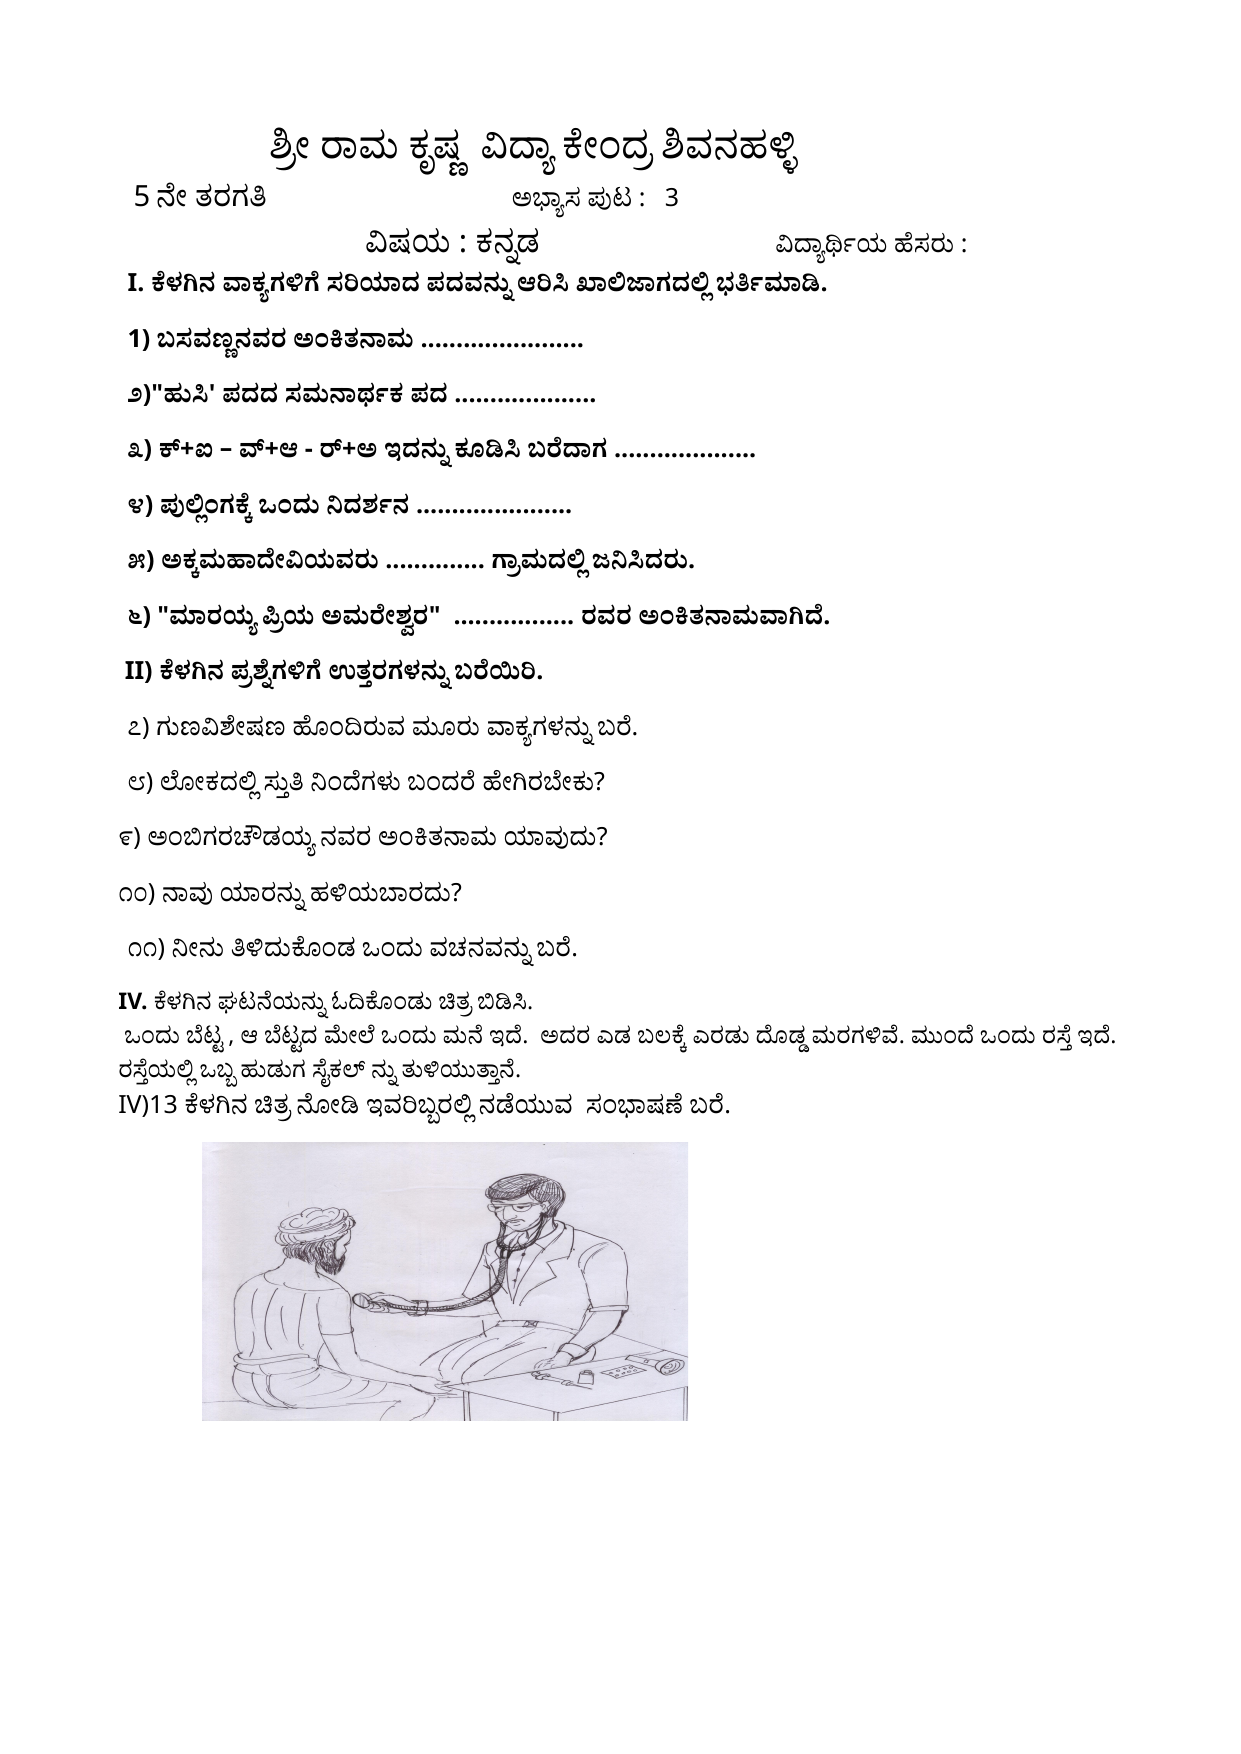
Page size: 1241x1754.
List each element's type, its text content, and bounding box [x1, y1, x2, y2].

list ೨)‌"ಹುಸಿ' ಪದದ ಸಮನಾರ್ಥಕ ಪದ .................... [127, 376, 1122, 413]
list ಒಂದು ಬೆಟ್ಟ , ಆ ಬೆಟ್ಟದ ಮೇಲೆ ಒಂದು ಮನೆ ಇದೆ. ಅದರ ಎಡ ಬಲಕ್ಕೆ ಎರಡು ದೊಡ್ಡ ಮರಗಳಿವೆ. ಮುಂದೆ ಒಂದು ರಸ್ತೆ ಇದೆ. ರಸ್ತೆಯಲ್ಲಿ ಒಬ್ಬ ಹುಡುಗ ಸೈಕಲ್ ನ್ನು ತುಳಿಯುತ್ತಾನೆ. [118, 1019, 1122, 1087]
list ೮) ಲೋಕದಲ್ಲಿ ಸ್ತುತಿ ನಿಂದೆಗಳು ಬಂದರೆ ಹೇಗಿರಬೇಕು? [118, 764, 1122, 801]
list ೧೧) ನೀನು ತಿಳಿದುಕೊಂಡ ಒಂದು ವಚನವನ್ನು ಬರೆ. [118, 930, 1122, 967]
list IV)13 ಕೆಳಗಿನ ಚಿತ್ರ ನೋಡಿ ಇವರಿಬ್ಬರಲ್ಲಿ ನಡೆಯುವ ಸಂಭಾಷಣೆ ಬರೆ. [118, 1087, 1122, 1124]
text ವಿಷಯ : ಕನ್ನಡ ವಿದ್ಯಾರ್ಥಿಯ ಹೆಸರು : [118, 219, 1122, 265]
list 1) ಬಸವಣ್ಣನವರ ಅಂಕಿತನಾಮ ....................... [127, 320, 1122, 357]
list II) ಕೆಳಗಿನ ಪ್ರಶ್ನೆಗಳಿಗೆ ಉತ್ತರಗಳನ್ನು ಬರೆಯಿರಿ. [81, 653, 1122, 690]
list ೬) "ಮಾರಯ್ಯ ಪ್ರಿಯ ಅಮರೇಶ್ವರ" ................. ರವರ ಅಂಕಿತನಾಮವಾಗಿದೆ. [127, 597, 1122, 634]
list ೩)‌ ಕ್+ಐ – ವ್+ಆ - ರ್+ಅ ಇದನ್ನು ಕೂಡಿಸಿ ಬರೆದಾಗ .................... [127, 431, 1122, 468]
list ೫) ಅಕ್ಕಮಹಾದೇವಿಯವರು .............. ಗ್ರಾಮದಲ್ಲಿ ಜನಿಸಿದರು. [127, 542, 1122, 579]
list ೧೦) ನಾವು ಯಾರನ್ನು ಹಳಿಯಬಾರದು? [118, 874, 1122, 911]
list ೯) ಅಂಬಿಗರಚೌಡಯ್ಯ ನವರ ಅಂಕಿತನಾಮ ಯಾವುದು? [118, 819, 1122, 856]
picture [202, 1142, 689, 1421]
list IV. ಕೆಳಗಿನ ಘಟನೆಯನ್ನು ಓದಿಕೊಂಡು ಚಿತ್ರ ಬಿಡಿಸಿ. [118, 985, 1122, 1019]
list ೭) ಗುಣವಿಶೇಷಣ ಹೊಂದಿರುವ ಮೂರು ವಾಕ್ಯಗಳನ್ನು ಬರೆ. [118, 708, 1122, 745]
list I. ಕೆಳಗಿನ ವಾಕ್ಯಗಳಿಗೆ ಸರಿಯಾದ ಪದವನ್ನು ಆರಿಸಿ ಖಾಲಿಜಾಗದಲ್ಲಿ ಭರ್ತಿಮಾಡಿ. [127, 265, 1122, 302]
text 5ನೇ ತರಗತಿ ಅಭ್ಯಾಸ ಪುಟ : 3 [118, 173, 1122, 219]
text ಶ್ರೀ ರಾಮ ಕೃಷ್ಣ ವಿದ್ಯಾ ಕೇಂದ್ರ ಶಿವನಹಳ್ಳಿ [118, 118, 1122, 173]
list ೪) ಪುಲ್ಲಿಂಗಕ್ಕೆ ಒಂದು ನಿದರ್ಶನ ...................... [127, 487, 1122, 523]
